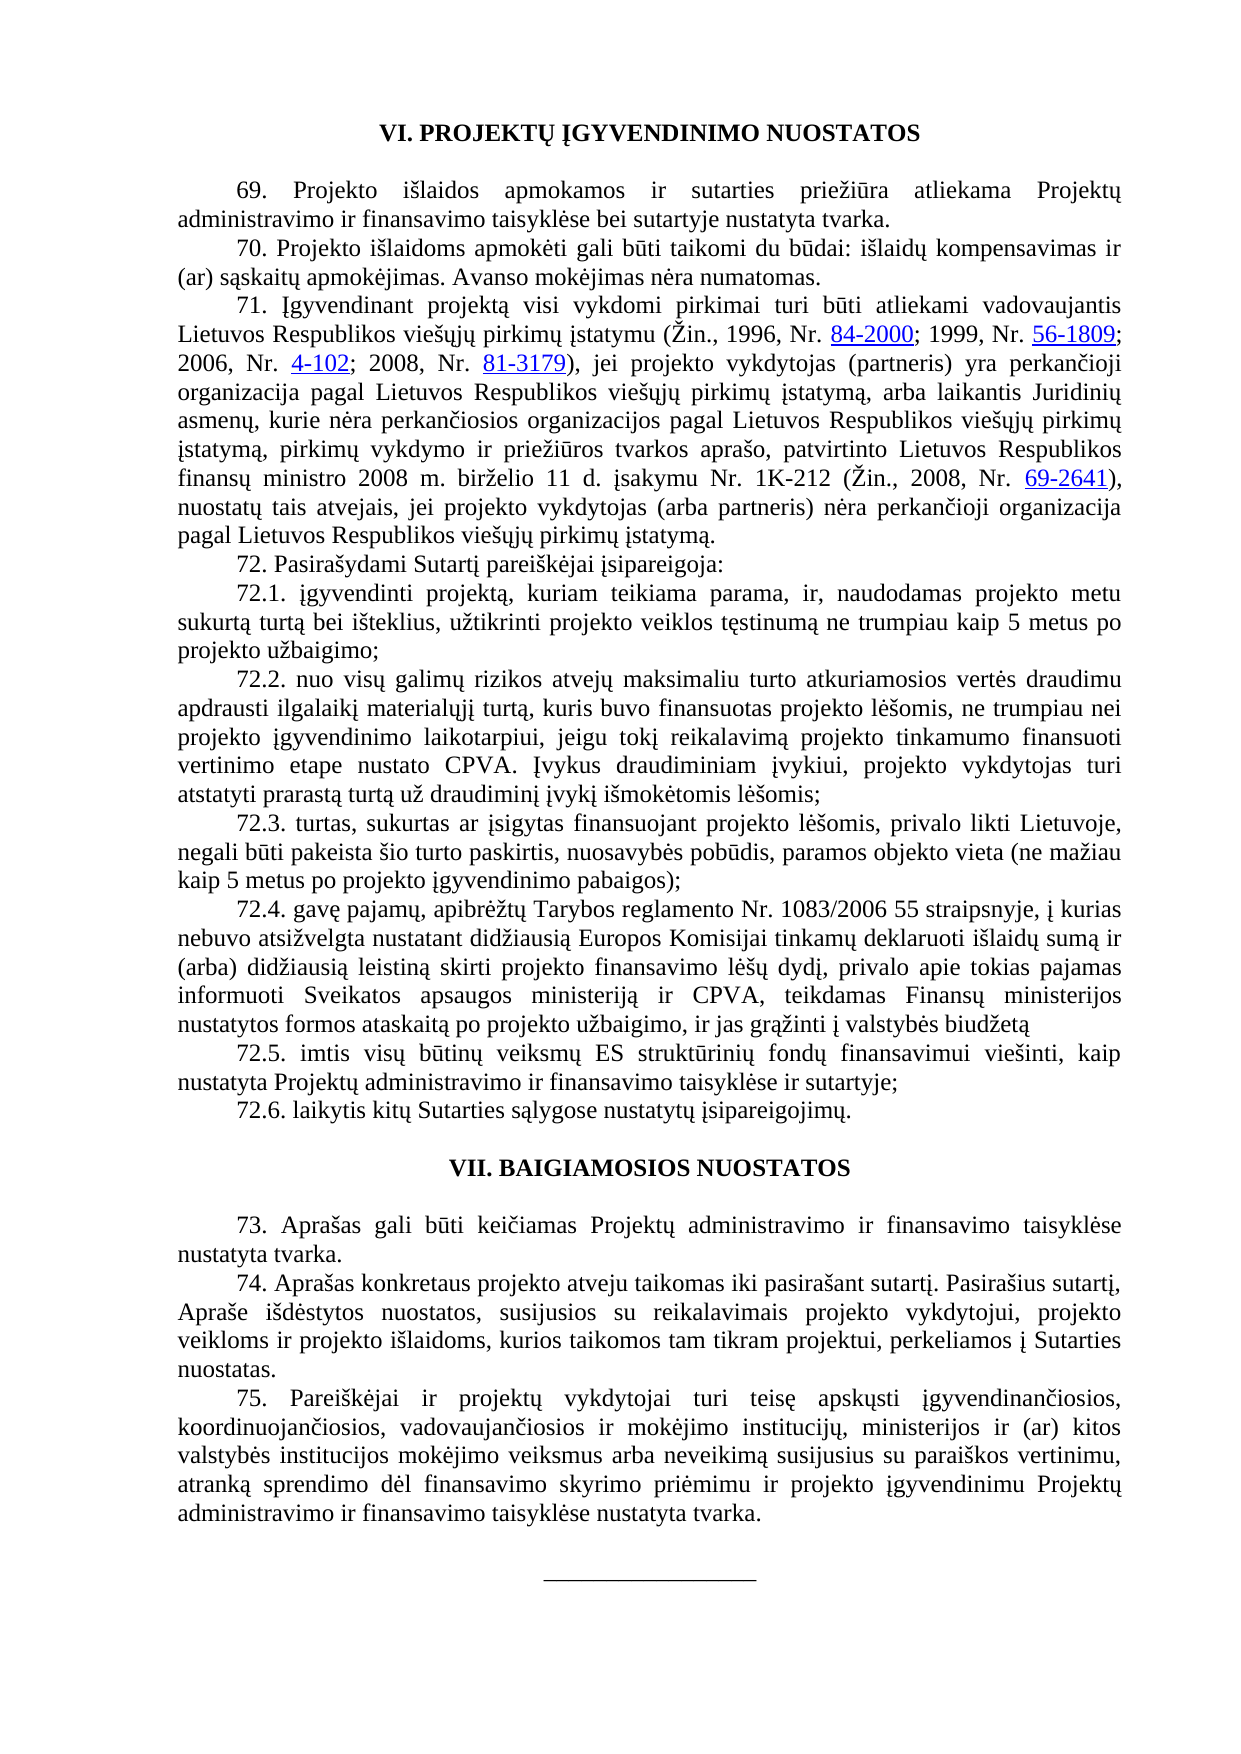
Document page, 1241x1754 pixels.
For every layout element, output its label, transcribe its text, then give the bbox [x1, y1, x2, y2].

text 74. Aprašas konkretaus projekto atveju taikomas iki pasirašant sutartį. Pasirašius sutartį, Apraše išdėstytos nuostatos, susijusios su reikalavimais projekto vykdytojui, projekto veikloms ir projekto išlaidoms, kurios taikomos tam tikram projektui, perkeliamos į Sutarties nuostatas. [177, 1268, 1122, 1383]
text 75. Pareiškėjai ir projektų vykdytojai turi teisę apskųsti įgyvendinančiosios, koordinuojančiosios, vadovaujančiosios ir mokėjimo institucijų, ministerijos ir (ar) kitos valstybės institucijos mokėjimo veiksmus arba neveikimą susijusius su paraiškos vertinimu, atranką sprendimo dėl finansavimo skyrimo priėmimu ir projekto įgyvendinimu Projektų administravimo ir finansavimo taisyklėse nustatyta tvarka. [177, 1383, 1122, 1527]
text VI. PROJEKTŲ ĮGYVENDINIMO NUOSTATOS [177, 118, 1122, 147]
text 69. Projekto išlaidos apmokamos ir sutarties priežiūra atliekama Projektų administravimo ir finansavimo taisyklėse bei sutartyje nustatyta tvarka. [177, 176, 1122, 233]
text 72.1. įgyvendinti projektą, kuriam teikiama parama, ir, naudodamas projekto metu sukurtą turtą bei išteklius, užtikrinti projekto veiklos tęstinumą ne trumpiau kaip 5 metus po projekto užbaigimo; [177, 578, 1122, 664]
text 70. Projekto išlaidoms apmokėti gali būti taikomi du būdai: išlaidų kompensavimas ir (ar) sąskaitų apmokėjimas. Avanso mokėjimas nėra numatomas. [177, 233, 1122, 291]
text 72.4. gavę pajamų, apibrėžtų Tarybos reglamento Nr. 1083/2006 55 straipsnyje, į kurias nebuvo atsižvelgta nustatant didžiausią Europos Komisijai tinkamų deklaruoti išlaidų sumą ir (arba) didžiausią leistiną skirti projekto finansavimo lėšų dydį, privalo apie tokias pajamas informuoti Sveikatos apsaugos ministeriją ir CPVA, teikdamas Finansų ministerijos nustatytos formos ataskaitą po projekto užbaigimo, ir jas grąžinti į valstybės biudžetą [177, 894, 1122, 1038]
text 73. Aprašas gali būti keičiamas Projektų administravimo ir finansavimo taisyklėse nustatyta tvarka. [177, 1211, 1122, 1268]
text 72.6. laikytis kitų Sutarties sąlygose nustatytų įsipareigojimų. [177, 1096, 1122, 1124]
text 72.2. nuo visų galimų rizikos atvejų maksimaliu turto atkuriamosios vertės draudimu apdrausti ilgalaikį materialųjį turtą, kuris buvo finansuotas projekto lėšomis, ne trumpiau nei projekto įgyvendinimo laikotarpiui, jeigu tokį reikalavimą projekto tinkamumo finansuoti vertinimo etape nustato CPVA. Įvykus draudiminiam įvykiui, projekto vykdytojas turi atstatyti prarastą turtą už draudiminį įvykį išmokėtomis lėšomis; [177, 664, 1122, 808]
text 71. Įgyvendinant projektą visi vykdomi pirkimai turi būti atliekami vadovaujantis Lietuvos Respublikos viešųjų pirkimų įstatymu (Žin., 1996, Nr. 84-2000; 1999, Nr. 56-1809; 2006, Nr. 4-102; 2008, Nr. 81-3179), jei projekto vykdytojas (partneris) yra perkančioji organizacija pagal Lietuvos Respublikos viešųjų pirkimų įstatymą, arba laikantis Juridinių asmenų, kurie nėra perkančiosios organizacijos pagal Lietuvos Respublikos viešųjų pirkimų įstatymą, pirkimų vykdymo ir priežiūros tvarkos aprašo, patvirtinto Lietuvos Respublikos finansų ministro 2008 m. birželio 11 d. įsakymu Nr. 1K-212 (Žin., 2008, Nr. 69-2641), nuostatų tais atvejais, jei projekto vykdytojas (arba partneris) nėra perkančioji organizacija pagal Lietuvos Respublikos viešųjų pirkimų įstatymą. [177, 291, 1122, 549]
text _________________ [177, 1556, 1122, 1584]
text VII. BAIGIAMOSIOS NUOSTATOS [177, 1153, 1122, 1182]
text 72. Pasirašydami Sutartį pareiškėjai įsipareigoja: [177, 549, 1122, 578]
text 72.3. turtas, sukurtas ar įsigytas finansuojant projekto lėšomis, privalo likti Lietuvoje, negali būti pakeista šio turto paskirtis, nuosavybės pobūdis, paramos objekto vieta (ne mažiau kaip 5 metus po projekto įgyvendinimo pabaigos); [177, 808, 1122, 894]
text 72.5. imtis visų būtinų veiksmų ES struktūrinių fondų finansavimui viešinti, kaip nustatyta Projektų administravimo ir finansavimo taisyklėse ir sutartyje; [177, 1038, 1122, 1096]
